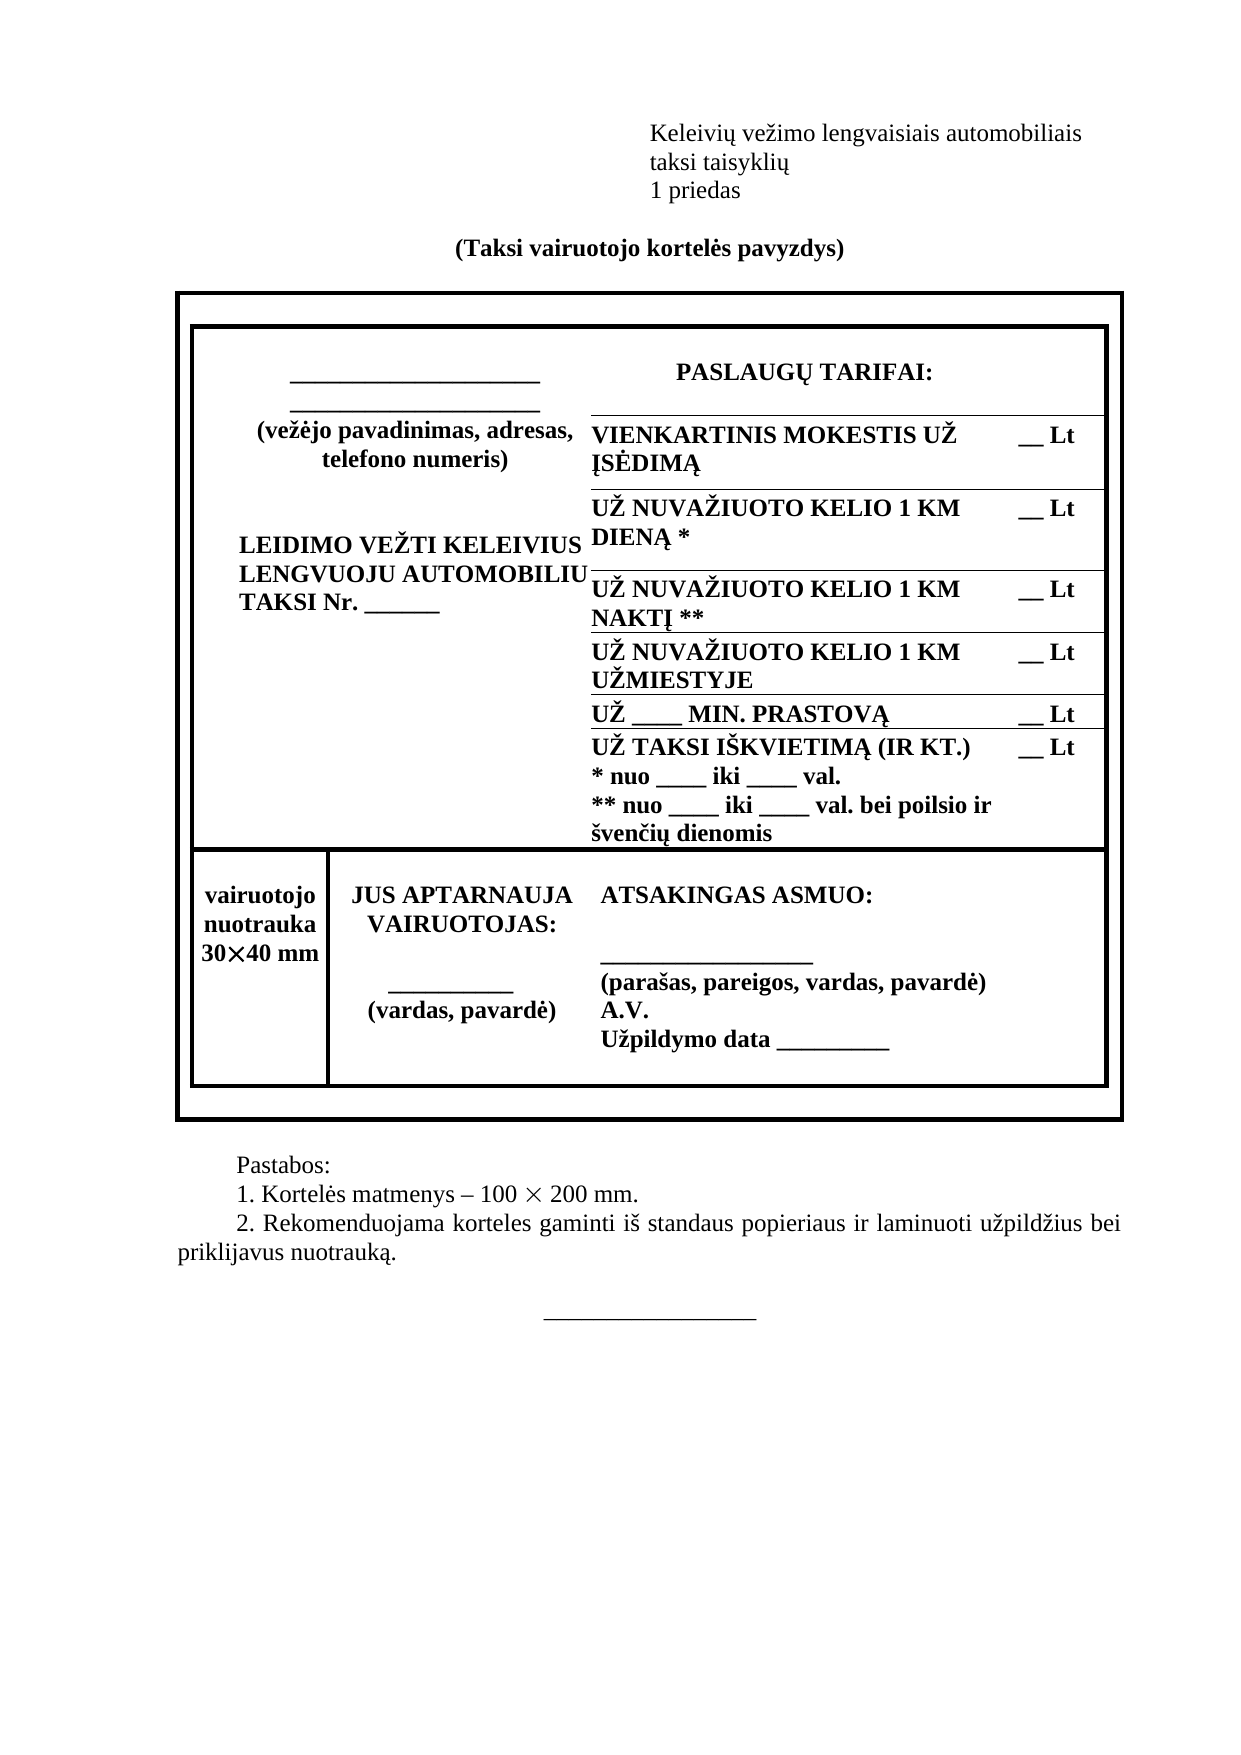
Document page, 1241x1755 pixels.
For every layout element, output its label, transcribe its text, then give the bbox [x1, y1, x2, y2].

text 1 priedas [649, 176, 1122, 204]
text Keleivių vežimo lengvaisiais automobiliais [649, 118, 1122, 147]
text taksi taisyklių [649, 147, 1122, 176]
table_cell PASLAUGŲ TARIFAI: [591, 329, 1018, 415]
table_cell [180, 1084, 1120, 1117]
table_cell [180, 847, 190, 1083]
table_cell __ Lt [1018, 490, 1104, 570]
text _________________ [177, 1294, 1122, 1323]
table_cell UŽ NUVAŽIUOTO KELIO 1 KM UŽMIESTYJE [591, 633, 1018, 694]
table_cell __ Lt [1018, 695, 1104, 727]
table_cell UŽ ____ MIN. PRASTOVĄ [591, 695, 1018, 727]
table_cell [1018, 329, 1104, 415]
text Pastabos: [177, 1150, 1122, 1179]
table_cell [1109, 847, 1120, 1083]
table_cell __ Lt [1018, 729, 1104, 847]
table_cell [1109, 324, 1120, 847]
table_cell __ Lt [1018, 571, 1104, 632]
table_cell ____________________ ____________________ (vežėjo pavadinimas, adresas, telefono numeris) LEIDIMO VEŽTI KELEIVIUS LENGVUOJU AUTOMOBILIU TAKSI Nr. ______ [239, 329, 591, 847]
text 2. Rekomenduojama korteles gaminti iš standaus popieriaus ir laminuoti užpildžius bei priklijavus nuotrauką. [177, 1208, 1122, 1265]
table_cell JUS APTARNAUJA VAIRUOTOJAS: __________ (vardas, pavardė) [330, 852, 596, 1083]
table_cell ATSAKINGAS ASMUO: _________________ (parašas, pareigos, vardas, pavardė) A.V. Užpildymo data _________ [600, 852, 1104, 1083]
table_cell UŽ NUVAŽIUOTO KELIO 1 KM NAKTĮ ** [591, 571, 1018, 632]
table_cell __ Lt [1018, 633, 1104, 694]
table_cell vairuotojo nuotrauka 3040 mm [194, 852, 326, 1083]
text 1. Kortelės matmenys – 100  200 mm. [177, 1179, 1122, 1208]
table_header [180, 295, 1120, 324]
table_cell [180, 324, 190, 847]
table_cell UŽ TAKSI IŠKVIETIMĄ (IR KT.) * nuo ____ iki ____ val. ** nuo ____ iki ____ val. bei poilsio ir švenčių dienomis [591, 729, 1018, 847]
table_cell VIENKARTINIS MOKESTIS UŽ ĮSĖDIMĄ [591, 416, 1018, 488]
table_cell [194, 329, 239, 847]
table_cell [596, 852, 600, 1083]
text (Taksi vairuotojo kortelės pavyzdys) [177, 233, 1122, 262]
table_cell UŽ NUVAŽIUOTO KELIO 1 KM DIENĄ * [591, 490, 1018, 570]
table_cell __ Lt [1018, 416, 1104, 488]
